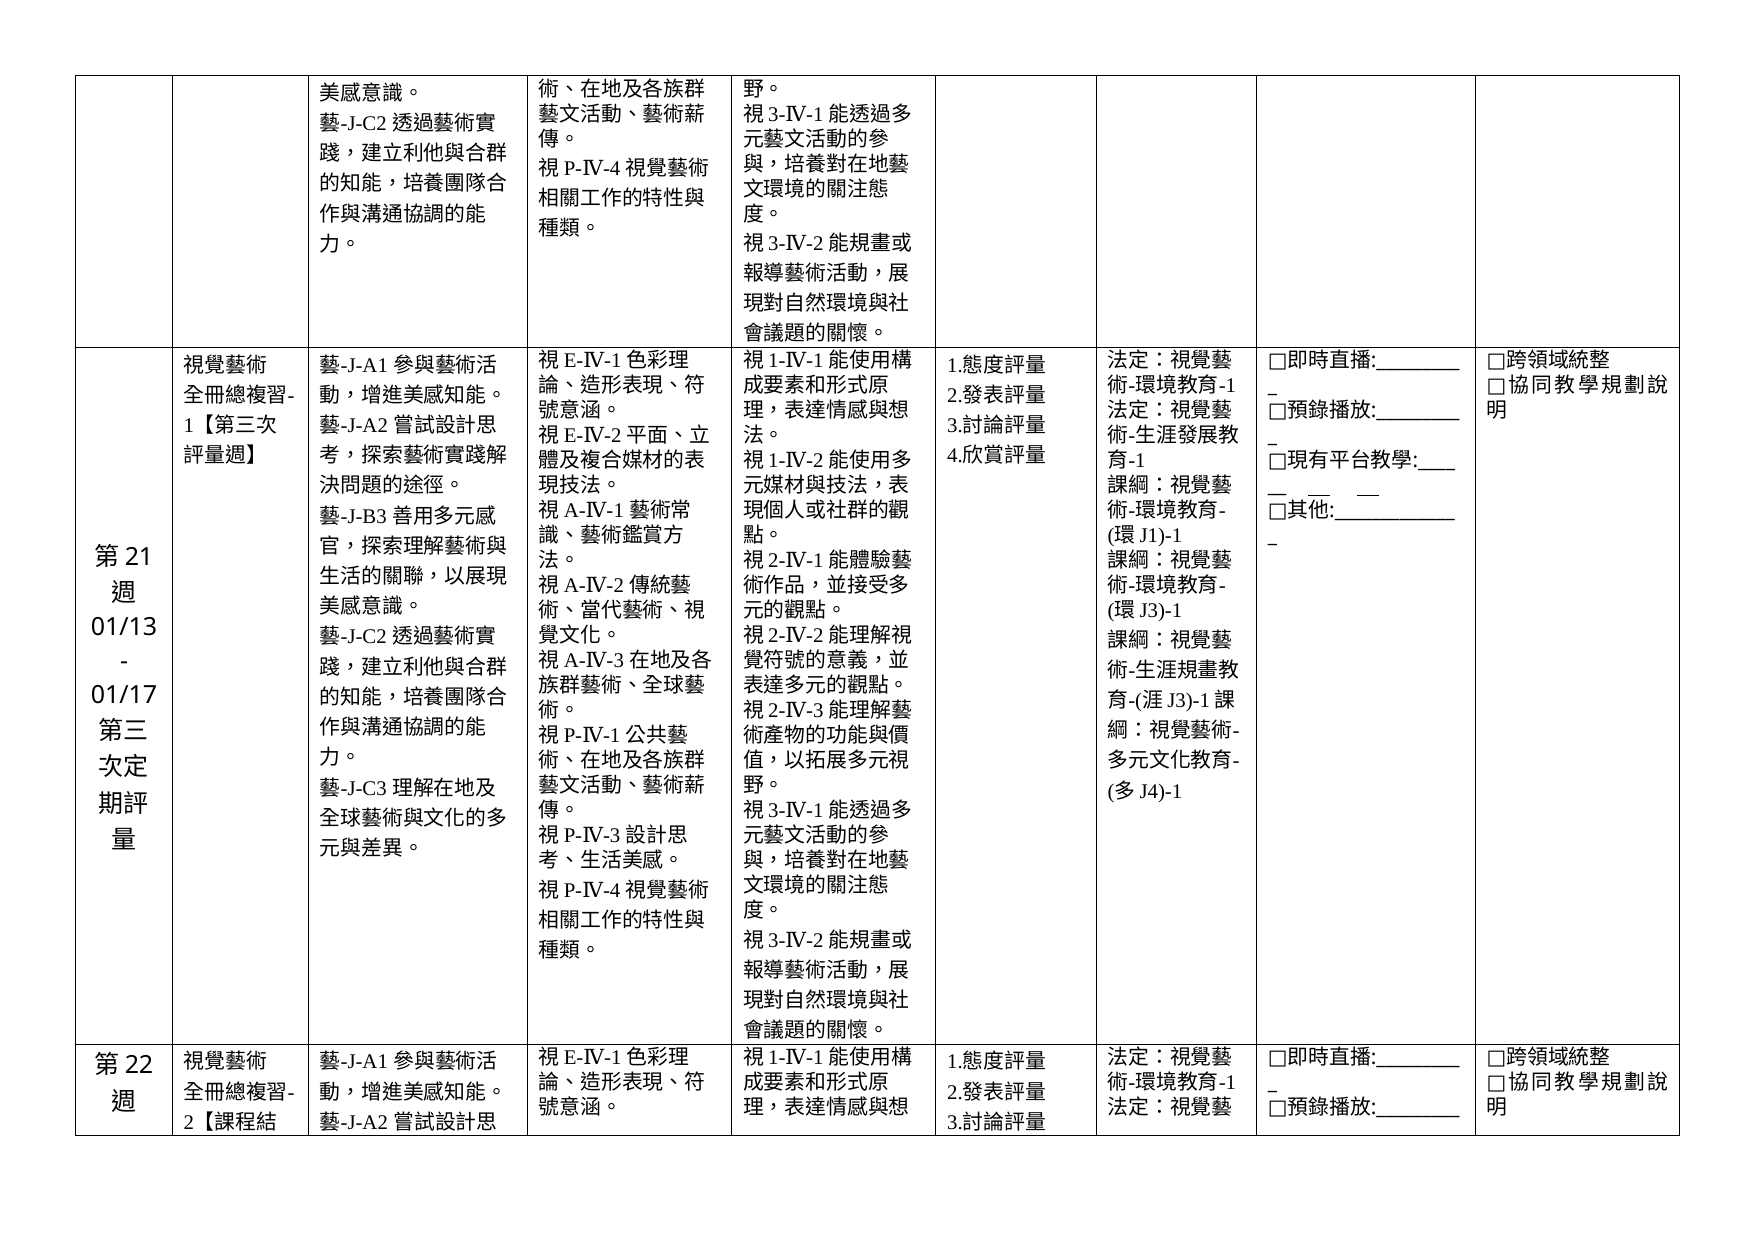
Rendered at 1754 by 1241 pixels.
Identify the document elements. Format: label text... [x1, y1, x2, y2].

table_cell 法定：視覺藝術-環境教育-1 法定：視覺藝 [1097, 1045, 1256, 1135]
table_cell □即時直播:__________ □預錄播放:__________ □現有平台教學:______ □其他:______________ [1257, 348, 1475, 1044]
table_cell 野。 視3-Ⅳ-1 能透過多元藝文活動的參與，培養對在地藝文環境的關注態度。 視3-Ⅳ-2 能規畫或報導藝術活動，展現對自然環境與社會議題的關懷。 [732, 76, 935, 347]
table_cell 視E-Ⅳ-1 色彩理論、造形表現、符號意涵。 [528, 1045, 731, 1135]
table_cell 視1-Ⅳ-1 能使用構成要素和形式原理，表達情感與想法。 視1-Ⅳ-2 能使用多元媒材與技法，表現個人或社群的觀點。 視2-Ⅳ-1 能體驗藝術作品，並接受多元的觀點。 視2-Ⅳ-2 能理解視覺符號的意義，並表達多元的觀點。 視2-Ⅳ-3 能理解藝術產物的功能與價值，以拓展多元視野。 視3-Ⅳ-1 能透過多元藝文活動的參與，培養對在地藝文環境的關注態度。 視3-Ⅳ-2 能規畫或報導藝術活動，展現對自然環境與社會議題的關懷。 [732, 348, 935, 1044]
table_cell 法定：視覺藝術-環境教育-1 法定：視覺藝術-生涯發展教育-1 課綱：視覺藝術-環境教育-(環J1)-1 課綱：視覺藝術-環境教育-(環J3)-1 課綱：視覺藝術-生涯規畫教育-(涯J3)-1課綱：視覺藝術-多元文化教育-(多J4)-1 [1097, 348, 1256, 1044]
table_cell 美感意識。 藝-J-C2 透過藝術實踐，建立利他與合群的知能，培養團隊合作與溝通協調的能力。 [309, 76, 527, 347]
table_cell 藝-J-A1 參與藝術活動，增進美感知能。 藝-J-A2 嘗試設計思考，探索藝術實踐解決問題的途徑。 藝-J-B3 善用多元感官，探索理解藝術與生活的關聯，以展現美感意識。 藝-J-C2 透過藝術實踐，建立利他與合群的知能，培養團隊合作與溝通協調的能力。 藝-J-C3 理解在地及全球藝術與文化的多元與差異。 [309, 348, 527, 1044]
table_cell [173, 76, 308, 347]
table_cell □跨領域統整 □協同教學規劃說明 [1476, 348, 1679, 1044]
table_cell 第22週 [76, 1045, 172, 1135]
table_cell 藝-J-A1 參與藝術活動，增進美感知能。 藝-J-A2 嘗試設計思 [309, 1045, 527, 1135]
table_cell □跨領域統整 □協同教學規劃說明 [1476, 1045, 1679, 1135]
table_cell 1.態度評量 2.發表評量 3.討論評量 4.欣賞評量 [936, 348, 1096, 1044]
table_cell 第21週 01/13-01/17 第三次定期評量 [76, 348, 172, 1044]
table_cell 1.態度評量 2.發表評量 3.討論評量 [936, 1045, 1096, 1135]
table_cell [1257, 76, 1475, 347]
table_cell [1097, 76, 1256, 347]
table_cell [936, 76, 1096, 347]
table_cell 視覺藝術 全冊總複習-1【第三次評量週】 [173, 348, 308, 1044]
table_cell □即時直播:__________ □預錄播放:_________ [1257, 1045, 1475, 1135]
table_cell [76, 76, 172, 347]
table_cell [1476, 76, 1679, 347]
table_cell 術、在地及各族群藝文活動、藝術薪傳。 視P-Ⅳ-4 視覺藝術相關工作的特性與種類。 [528, 76, 731, 347]
table_cell 視E-Ⅳ-1 色彩理論、造形表現、符號意涵。 視E-Ⅳ-2 平面、立體及複合媒材的表現技法。 視A-Ⅳ-1 藝術常識、藝術鑑賞方法。 視A-Ⅳ-2 傳統藝術、當代藝術、視覺文化。 視A-Ⅳ-3 在地及各族群藝術、全球藝術。 視P-Ⅳ-1 公共藝術、在地及各族群藝文活動、藝術薪傳。 視P-Ⅳ-3 設計思考、生活美感。 視P-Ⅳ-4 視覺藝術相關工作的特性與種類。 [528, 348, 731, 1044]
table_cell 視1-Ⅳ-1 能使用構成要素和形式原理，表達情感與想 [732, 1045, 935, 1135]
table_cell 視覺藝術 全冊總複習-2【課程結 [173, 1045, 308, 1135]
